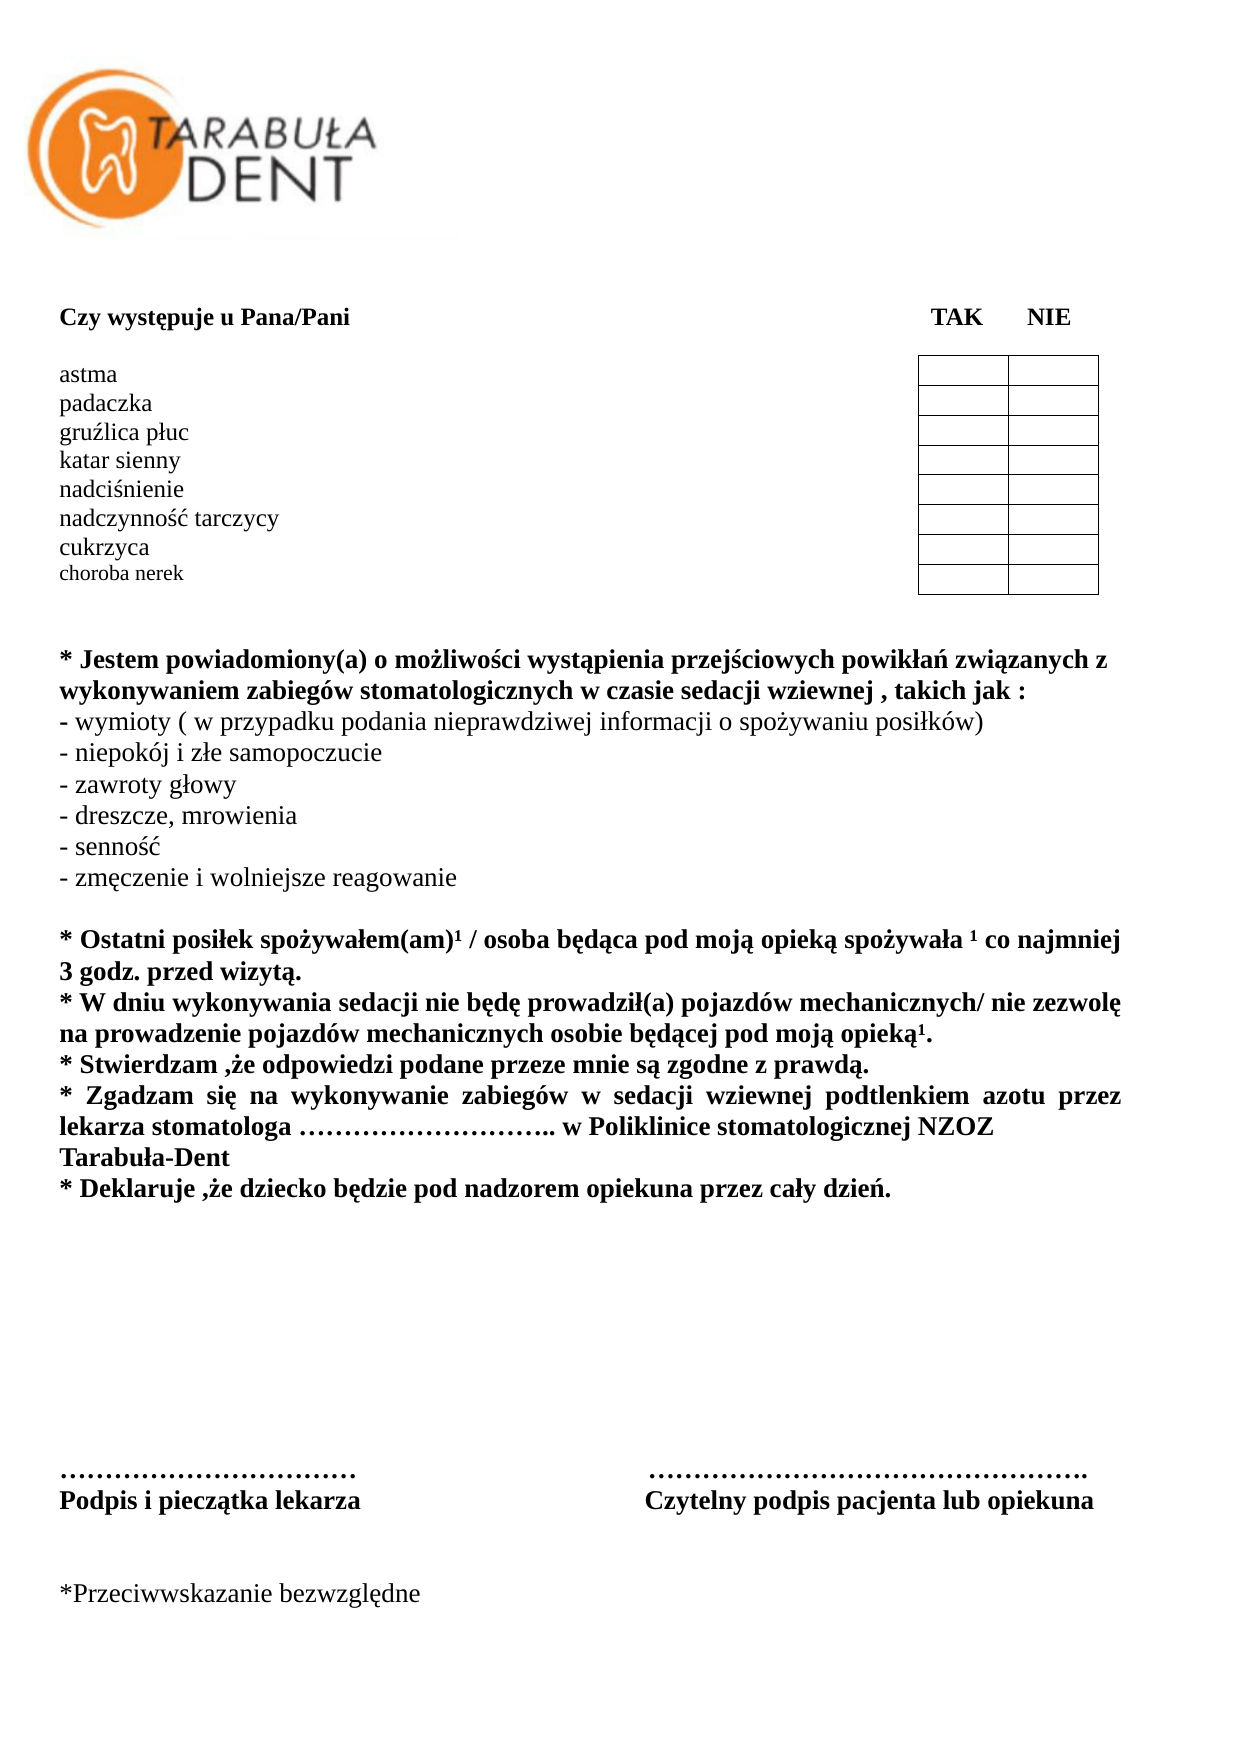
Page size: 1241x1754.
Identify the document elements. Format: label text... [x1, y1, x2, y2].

table_cell [919, 475, 1008, 504]
list - niepokój i złe samopoczucie [59, 737, 1122, 768]
list [1099, 474, 1122, 503]
list [1099, 388, 1122, 417]
table_cell [919, 416, 1008, 444]
list [1099, 503, 1122, 532]
table_cell [1009, 565, 1098, 593]
list [1099, 445, 1122, 474]
table_cell [1009, 386, 1098, 415]
list choroba nerek [59, 560, 918, 586]
table_cell [1009, 446, 1098, 474]
list * Jestem powiadomiony(a) o możliwości wystąpienia przejściowych powikłań związanych z wykonywaniem zabiegów stomatologicznych w czasie sedacji wziewnej , takich jak : [59, 643, 1122, 705]
text * Stwierdzam ,że odpowiedzi podane przeze mnie są zgodne z prawdą. [59, 1048, 1122, 1079]
list - dreszcze, mrowienia [59, 799, 1122, 830]
text Tarabuła-Dent [59, 1141, 1122, 1173]
text * Deklaruje ,że dziecko będzie pod nadzorem opiekuna przez cały dzień. [59, 1173, 1122, 1204]
table_cell [1009, 475, 1098, 504]
list - zawroty głowy [59, 768, 1122, 799]
text *Przeciwwskazanie bezwzględne [59, 1577, 1122, 1609]
table_cell [919, 535, 1008, 564]
list astma [59, 359, 918, 388]
list [1099, 532, 1122, 560]
picture [23, 56, 459, 240]
table_header [1009, 356, 1098, 385]
list - wymioty ( w przypadku podania nieprawdziwej informacji o spożywaniu posiłków) [59, 705, 1122, 737]
list padaczka [59, 388, 918, 417]
text Podpis i pieczątka lekarza Czytelny podpis pacjenta lub opiekuna [59, 1484, 1122, 1515]
list cukrzyca [59, 532, 918, 560]
list [1099, 417, 1122, 445]
table_cell [919, 565, 1008, 593]
table_cell [919, 386, 1008, 415]
table_cell [1009, 505, 1098, 534]
list - senność [59, 830, 1122, 861]
text * Ostatni posiłek spożywałem(am)¹ / osoba będąca pod moją opieką spożywała ¹ co najmniej 3 godz. przed wizytą. [59, 923, 1122, 986]
text * W dniu wykonywania sedacji nie będę prowadził(a) pojazdów mechanicznych/ nie zezwolę na prowadzenie pojazdów mechanicznych osobie będącej pod moją opieką¹. [59, 986, 1122, 1048]
list nadciśnienie [59, 474, 918, 503]
table_cell [1009, 535, 1098, 564]
list [1099, 560, 1122, 586]
list Czy występuje u Pana/Pani TAK NIE [59, 302, 1122, 330]
table_header [919, 356, 1008, 385]
list nadczynność tarczycy [59, 503, 918, 532]
table_cell [1009, 416, 1098, 444]
list gruźlica płuc [59, 417, 918, 445]
table_cell [919, 446, 1008, 474]
list katar sienny [59, 445, 918, 474]
text …………………………… …………………………………………. [59, 1453, 1122, 1484]
text * Zgadzam się na wykonywanie zabiegów w sedacji wziewnej podtlenkiem azotu przez lekarza stomatologa ……………………….. w Poliklinice stomatologicznej NZOZ [59, 1079, 1122, 1141]
list [1099, 359, 1122, 388]
table_cell [919, 505, 1008, 534]
list - zmęczenie i wolniejsze reagowanie [59, 861, 1122, 892]
